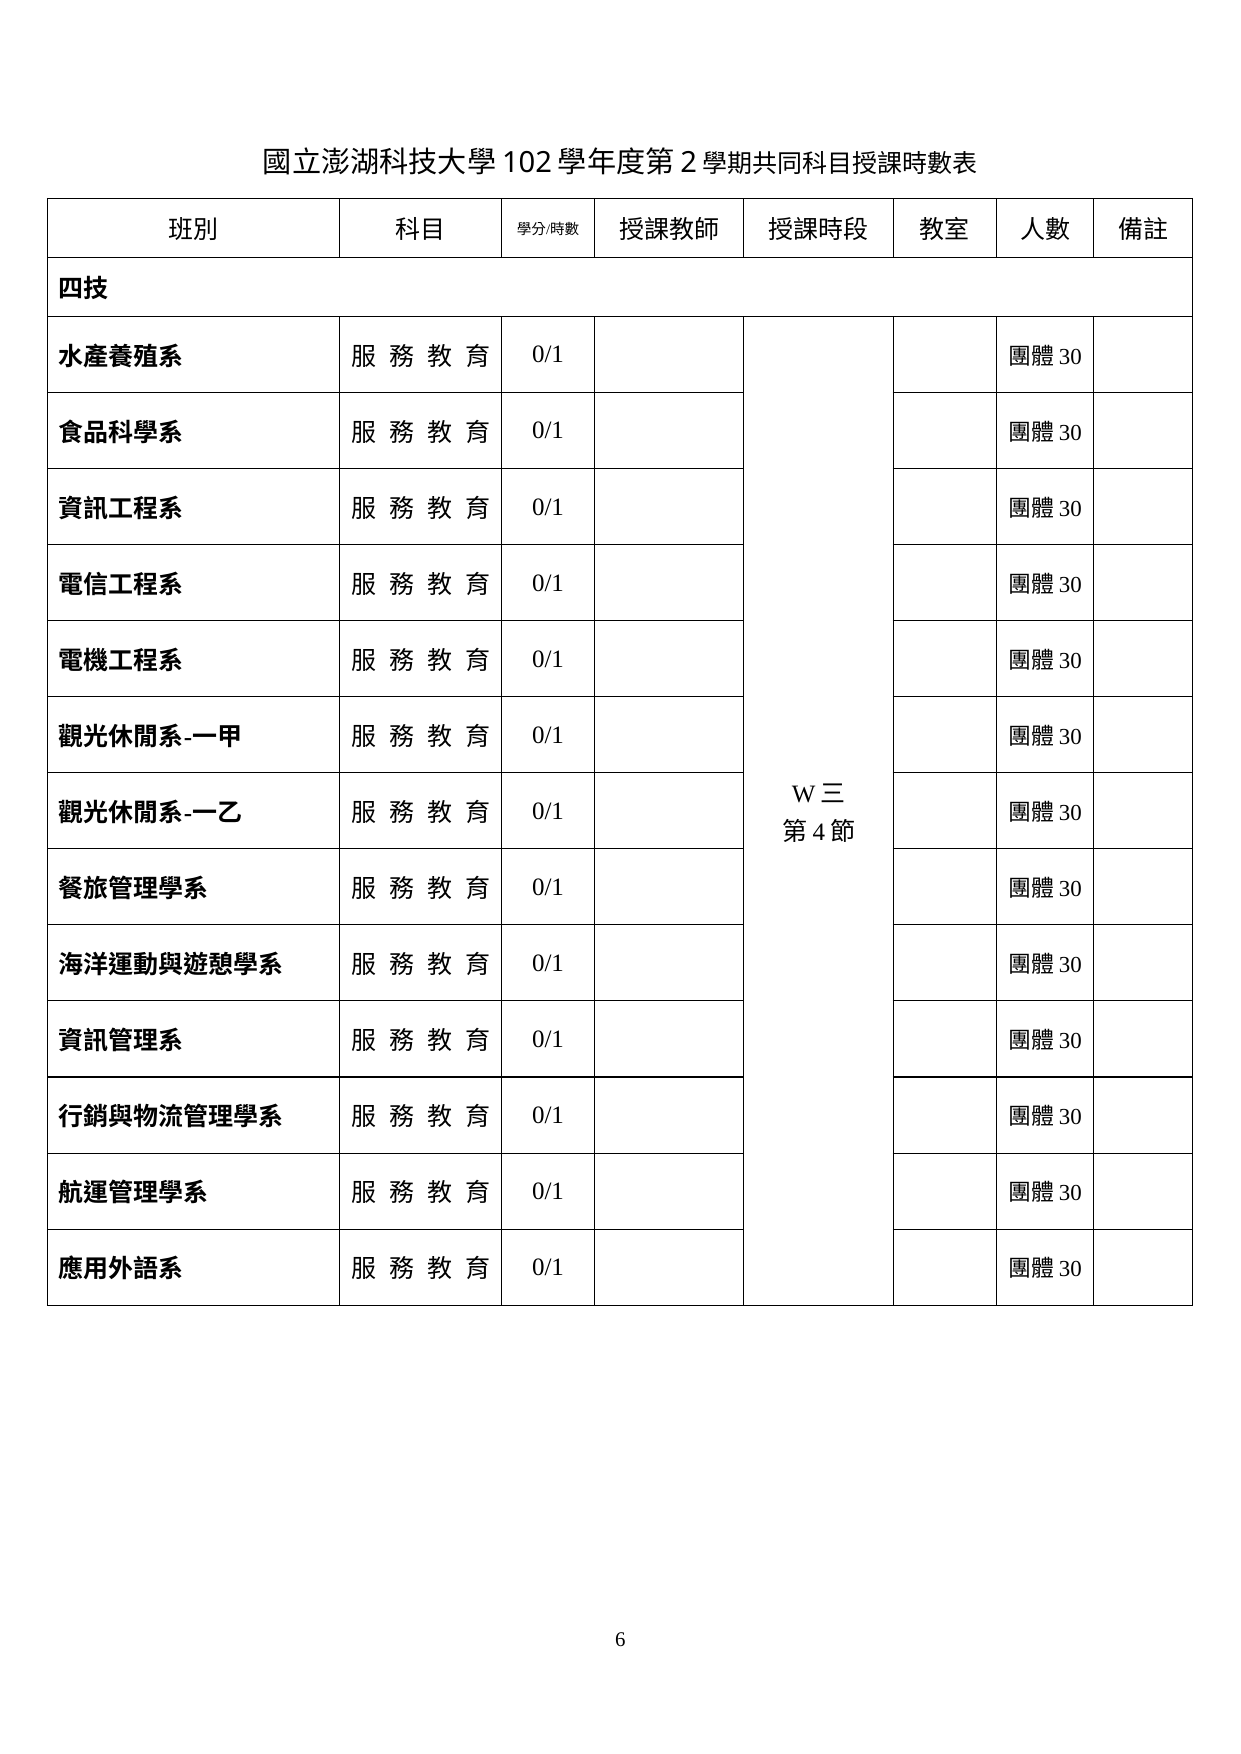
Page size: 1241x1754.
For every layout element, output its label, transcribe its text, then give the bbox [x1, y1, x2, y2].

table_cell 團體30 [997, 469, 1093, 544]
table_header 備註 [1094, 199, 1192, 257]
table_cell [595, 621, 743, 696]
table_cell 航運管理學系 [48, 1154, 339, 1228]
table_header 學分/時數 [502, 199, 594, 257]
table_cell 團體30 [997, 1078, 1093, 1152]
table_cell 服務教育 [340, 1154, 501, 1228]
table_cell 團體30 [997, 773, 1093, 848]
table_cell 0/1 [502, 1078, 594, 1152]
table_cell [1094, 849, 1192, 924]
table_cell 0/1 [502, 849, 594, 924]
table_cell 服務教育 [340, 317, 501, 392]
table_cell [894, 1078, 996, 1152]
table_cell [1094, 545, 1192, 620]
table_cell [1094, 621, 1192, 696]
table_cell [894, 545, 996, 620]
table_cell 團體30 [997, 393, 1093, 468]
table_cell 0/1 [502, 1230, 594, 1304]
table_cell [894, 849, 996, 924]
table_cell [595, 773, 743, 848]
table_cell [894, 317, 996, 392]
table_cell 服務教育 [340, 545, 501, 620]
table_cell [894, 393, 996, 468]
table_cell W三 第4節 [744, 317, 893, 1304]
table_header 班別 [48, 199, 339, 257]
table_cell 團體30 [997, 697, 1093, 772]
table_cell [1094, 469, 1192, 544]
table_cell 應用外語系 [48, 1230, 339, 1304]
table_cell 服務教育 [340, 469, 501, 544]
table_header 教室 [894, 199, 996, 257]
table_cell 0/1 [502, 393, 594, 468]
table_cell [894, 1230, 996, 1304]
table_cell 團體30 [997, 1001, 1093, 1076]
table_cell 0/1 [502, 773, 594, 848]
table_cell [1094, 1001, 1192, 1076]
table_cell 餐旅管理學系 [48, 849, 339, 924]
table_cell 服務教育 [340, 1001, 501, 1076]
table_cell 水產養殖系 [48, 317, 339, 392]
table_cell 食品科學系 [48, 393, 339, 468]
table_cell 電機工程系 [48, 621, 339, 696]
table_cell 團體30 [997, 925, 1093, 1000]
table_cell [595, 925, 743, 1000]
table_cell 資訊管理系 [48, 1001, 339, 1076]
table_cell 0/1 [502, 1001, 594, 1076]
table_cell [595, 1230, 743, 1304]
table_cell [1094, 1078, 1192, 1152]
table_cell [595, 393, 743, 468]
table_cell [1094, 697, 1192, 772]
table_cell [894, 1154, 996, 1228]
table_cell 服務教育 [340, 849, 501, 924]
table_cell 0/1 [502, 469, 594, 544]
table_cell 資訊工程系 [48, 469, 339, 544]
table_cell [595, 1001, 743, 1076]
table_cell 0/1 [502, 317, 594, 392]
table_header 人數 [997, 199, 1093, 257]
table_cell [595, 1078, 743, 1152]
table_cell 團體30 [997, 1230, 1093, 1304]
table_header 授課教師 [595, 199, 743, 257]
table_cell 服務教育 [340, 1078, 501, 1152]
table_cell [894, 621, 996, 696]
table_cell 電信工程系 [48, 545, 339, 620]
table_cell [894, 925, 996, 1000]
table_header 授課時段 [744, 199, 893, 257]
table_cell 服務教育 [340, 697, 501, 772]
table_cell 服務教育 [340, 773, 501, 848]
table_cell [894, 697, 996, 772]
table_cell [595, 849, 743, 924]
table_cell 服務教育 [340, 621, 501, 696]
table_cell [1094, 925, 1192, 1000]
table_cell 0/1 [502, 545, 594, 620]
table_cell [595, 317, 743, 392]
table_cell 團體30 [997, 621, 1093, 696]
table_cell 0/1 [502, 1154, 594, 1228]
table_header 科目 [340, 199, 501, 257]
table_cell [1094, 1230, 1192, 1304]
table_cell 團體30 [997, 317, 1093, 392]
table_cell [595, 697, 743, 772]
table_cell [1094, 317, 1192, 392]
table_cell [595, 1154, 743, 1228]
table_cell 0/1 [502, 697, 594, 772]
table_cell 團體30 [997, 849, 1093, 924]
table_cell [595, 469, 743, 544]
table_cell 觀光休閒系-一乙 [48, 773, 339, 848]
table_cell 0/1 [502, 925, 594, 1000]
table_cell [1094, 393, 1192, 468]
table_cell 行銷與物流管理學系 [48, 1078, 339, 1152]
table_cell [1094, 773, 1192, 848]
table_cell 服務教育 [340, 925, 501, 1000]
table_cell [894, 773, 996, 848]
table_cell 團體30 [997, 545, 1093, 620]
table_cell 海洋運動與遊憩學系 [48, 925, 339, 1000]
table_cell [1094, 1154, 1192, 1228]
table_cell 服務教育 [340, 1230, 501, 1304]
table_cell [894, 469, 996, 544]
table_cell [595, 545, 743, 620]
table_cell 服務教育 [340, 393, 501, 468]
table_cell 團體30 [997, 1154, 1093, 1228]
table_cell 觀光休閒系-一甲 [48, 697, 339, 772]
table_cell 0/1 [502, 621, 594, 696]
table_cell [894, 1001, 996, 1076]
table_cell 四技 [48, 258, 1192, 316]
text 國立澎湖科技大學102學年度第2學期共同科目授課時數表 [59, 123, 1181, 198]
